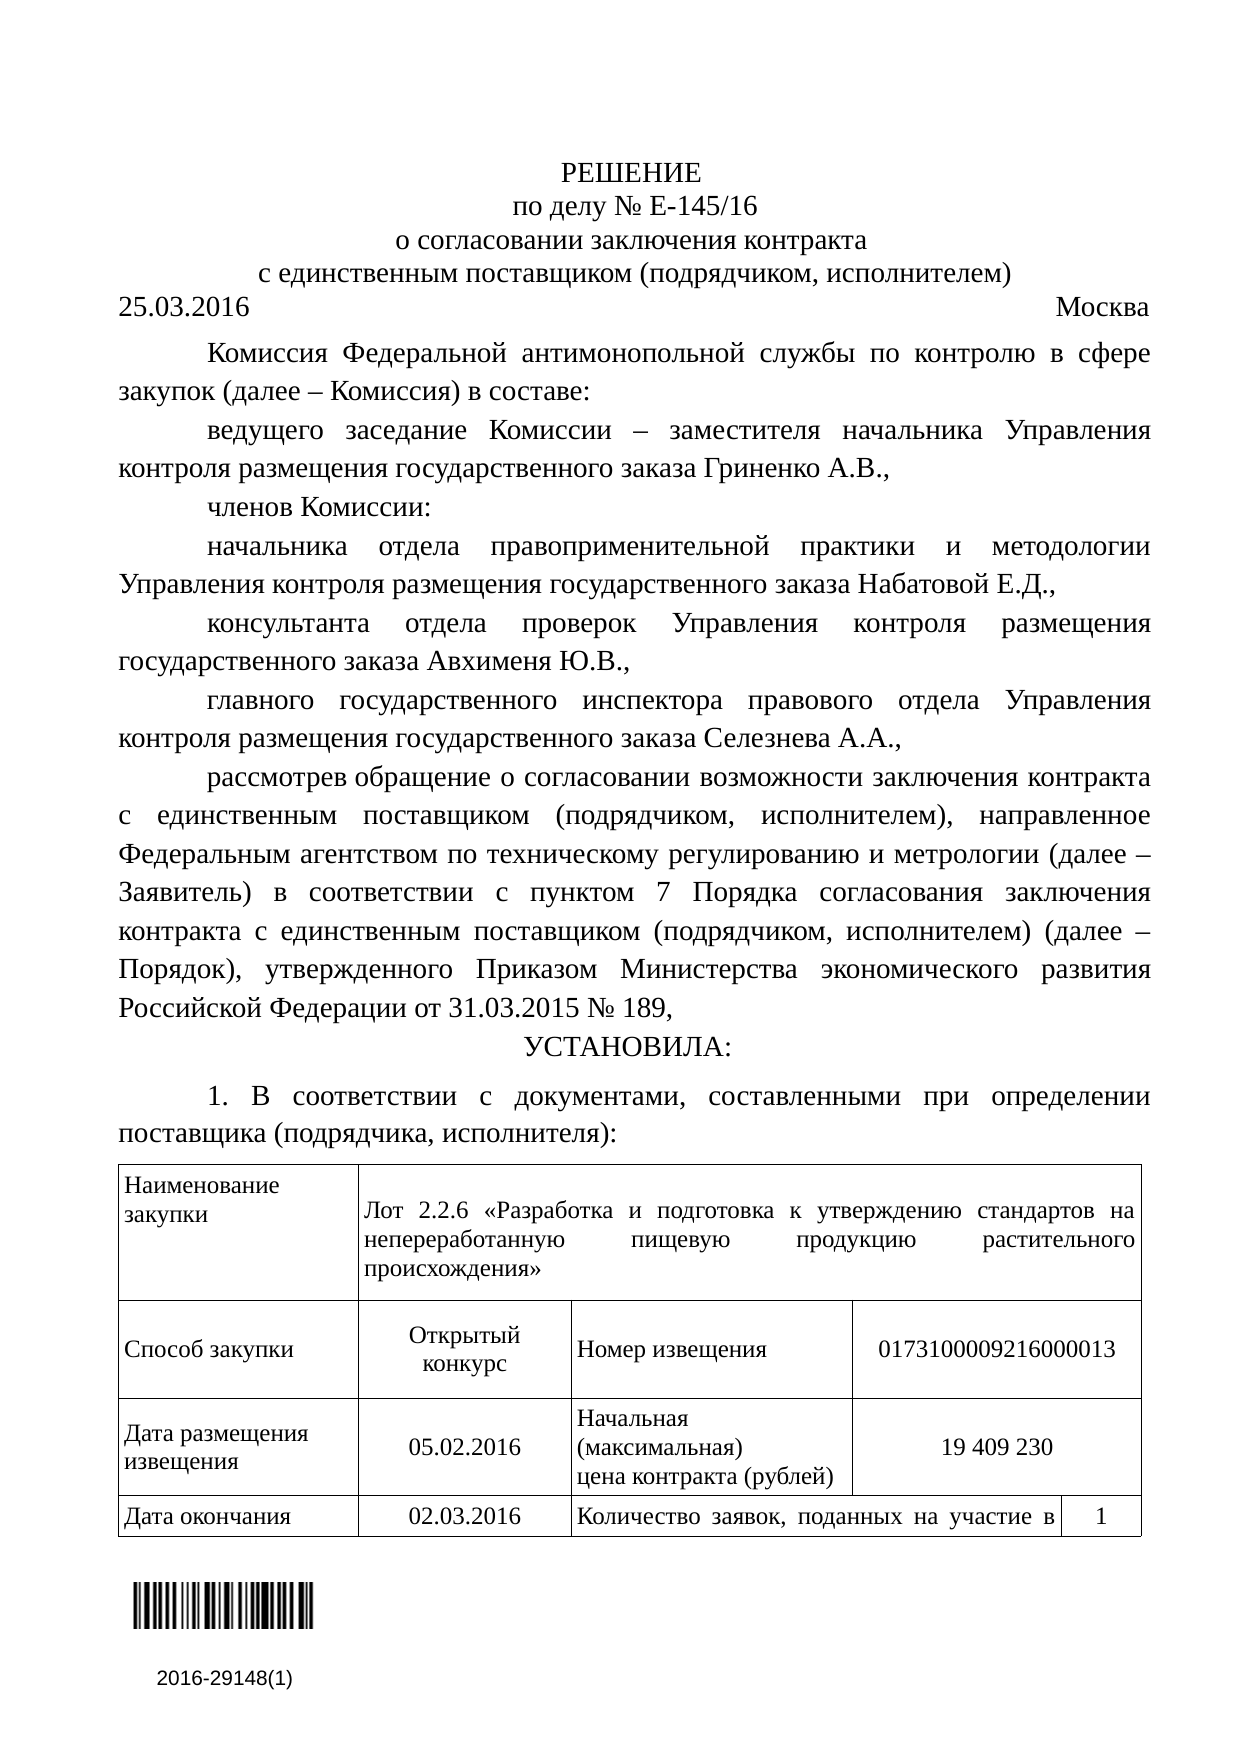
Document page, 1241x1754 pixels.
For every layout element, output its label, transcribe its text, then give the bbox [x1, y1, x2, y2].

table_cell Дата размещения извещения [119, 1399, 358, 1495]
table_cell 0173100009216000013 [853, 1301, 1141, 1397]
text УСТАНОВИЛА: [103, 1029, 1152, 1062]
text РЕШЕНИЕ [118, 155, 1152, 188]
text о согласовании заключения контракта [118, 222, 1152, 255]
table_cell Номер извещения [572, 1301, 852, 1397]
table_header Лот 2.2.6 «Разработка и подготовка к утверждению стандартов на непереработанную пищевую продукцию растительного происхождения» [359, 1165, 1141, 1299]
table_cell 1 [1062, 1496, 1141, 1536]
table_header Наименование закупки [119, 1165, 358, 1299]
table_cell 19 409 230 [853, 1399, 1141, 1495]
text с единственным поставщиком (подрядчиком, исполнителем) [118, 255, 1152, 289]
text по делу № Е-145/16 [118, 188, 1152, 222]
text 1. В соответствии с документами, составленными при определении поставщика (подрядчика, исполнителя): [118, 1078, 1152, 1148]
text 25.03.2016 Москва [118, 289, 1152, 322]
text главного государственного инспектора правового отдела Управления контроля размещения государственного заказа Селезнева А.А., [118, 682, 1152, 754]
table_cell 02.03.2016 [359, 1496, 571, 1536]
table_cell Открытый конкурс [359, 1301, 571, 1397]
table_cell 05.02.2016 [359, 1399, 571, 1495]
text членов Комиссии: [118, 489, 1152, 523]
text рассмотрев обращение о согласовании возможности заключения контракта с единственным поставщиком (подрядчиком, исполнителем), направленное Федеральным агентством по техническому регулированию и метрологии (далее – Заявитель) в соответствии с пунктом 7 Порядка согласования заключения контракта с единственным поставщиком (подрядчиком, исполнителем) (далее – Порядок), утвержденного Приказом Министерства экономического развития Российской Федерации от 31.03.2015 № 189, [118, 759, 1152, 1024]
text начальника отдела правоприменительной практики и методологии Управления контроля размещения государственного заказа Набатовой Е.Д., [118, 528, 1152, 600]
text Комиссия Федеральной антимонопольной службы по контролю в сфере закупок (далее – Комиссия) в составе: [118, 335, 1152, 407]
table_cell Количество заявок, поданных на участие в [572, 1496, 1061, 1536]
text ведущего заседание Комиссии – заместителя начальника Управления контроля размещения государственного заказа Гриненко А.В., [118, 412, 1152, 484]
table_cell Дата окончания [119, 1496, 358, 1536]
table_cell Способ закупки [119, 1301, 358, 1397]
table_cell Начальная (максимальная) цена контракта (рублей) [572, 1399, 852, 1495]
text консультанта отдела проверок Управления контроля размещения государственного заказа Авхименя Ю.В., [118, 605, 1152, 677]
picture [118, 1582, 331, 1629]
